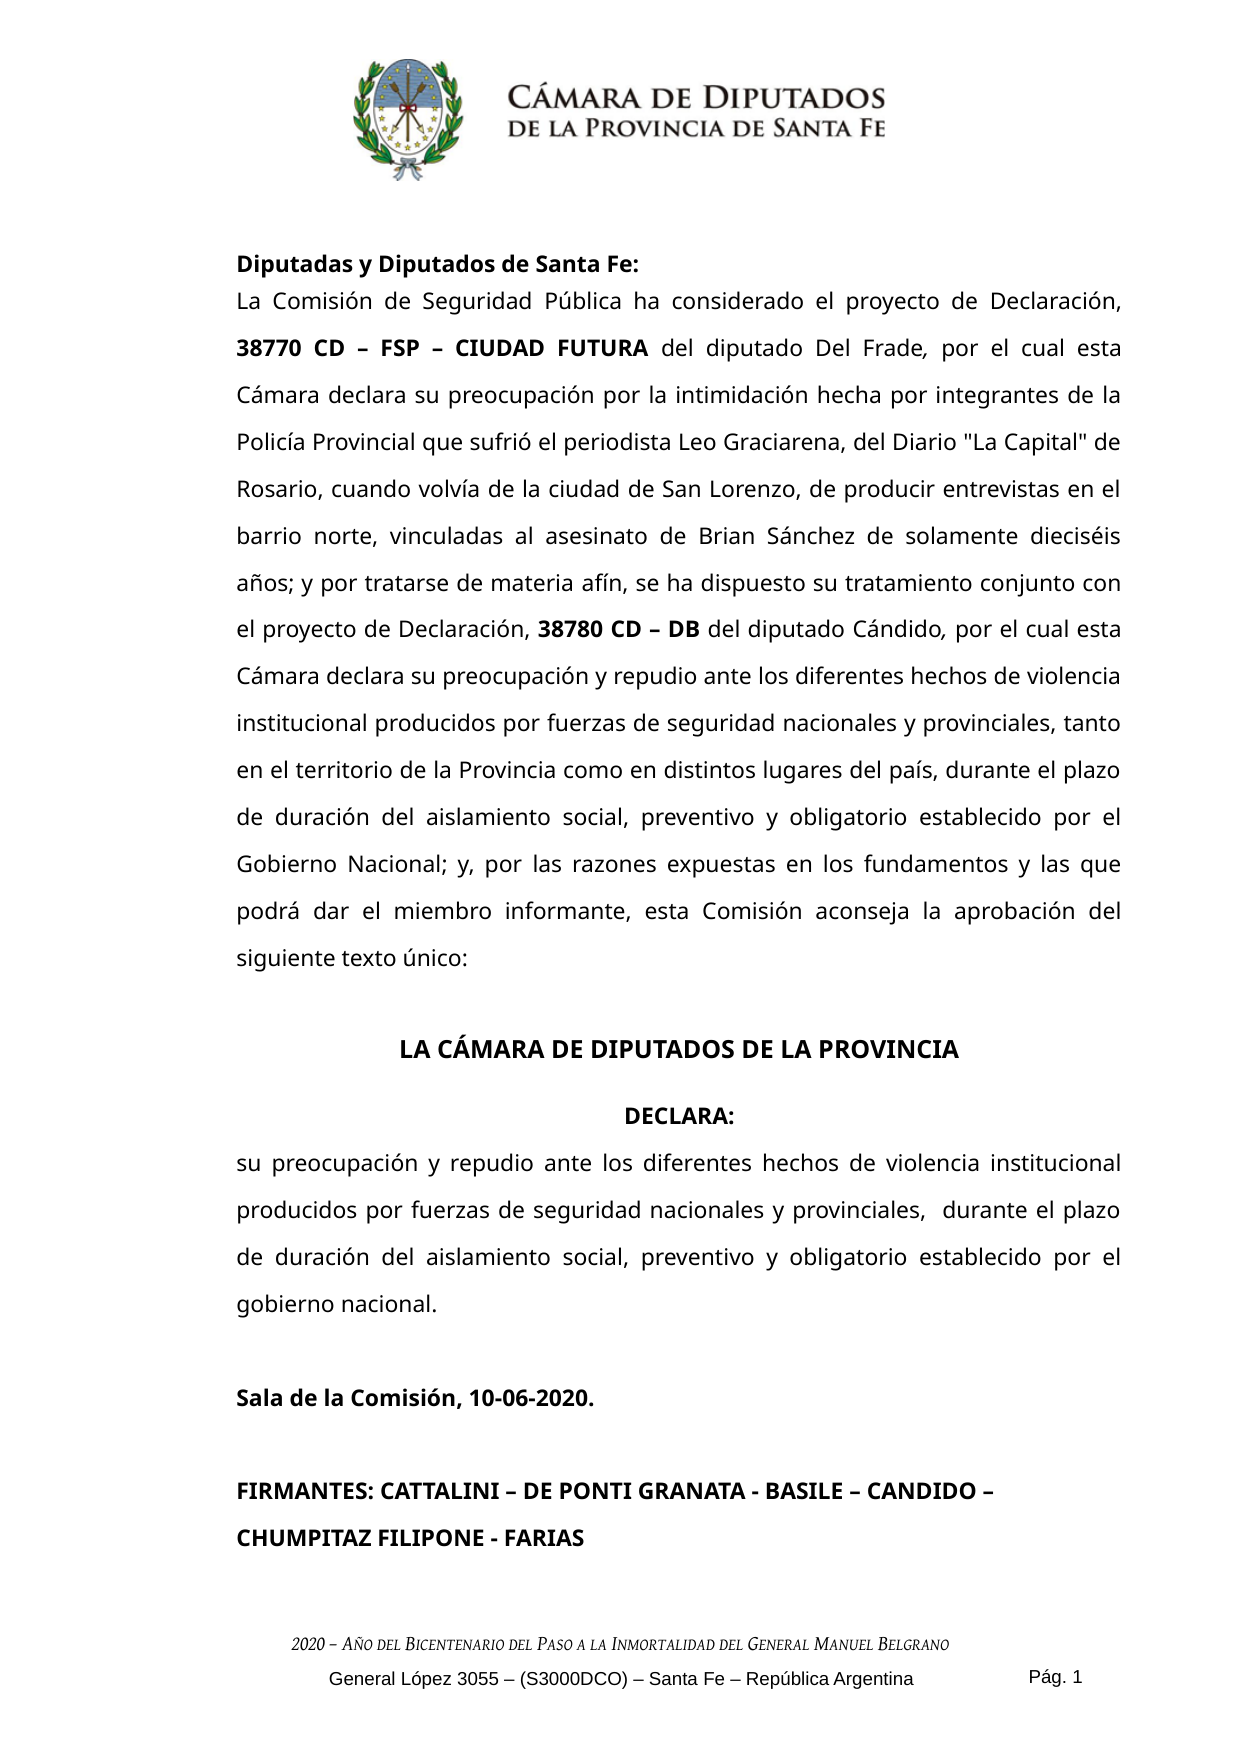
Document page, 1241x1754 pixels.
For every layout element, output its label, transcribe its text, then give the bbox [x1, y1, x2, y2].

text su preocupación y repudio ante los diferentes hechos de violencia institucional producidos por fuerzas de seguridad nacionales y provinciales, durante el plazo de duración del aislamiento social, preventivo y obligatorio establecido por el gobierno nacional. [236, 1147, 1122, 1319]
text DECLARA: [236, 1100, 1122, 1131]
text LA CÁMARA DE DIPUTADOS DE LA PROVINCIA [236, 1032, 1122, 1066]
text FIRMANTES: CATTALINI – DE PONTI GRANATA - BASILE – CANDIDO – CHUMPITAZ FILIPONE - FARIAS [236, 1475, 1122, 1553]
text Sala de la Comisión, 10-06-2020. [236, 1381, 1122, 1413]
text Diputadas y Diputados de Santa Fe: [236, 248, 1122, 279]
text La Comisión de Seguridad Pública ha considerado el proyecto de Declaración, 38770 CD – FSP – CIUDAD FUTURA del diputado Del Frade, por el cual esta Cámara declara su preocupación por la intimidación hecha por integrantes de la Policía Provincial que sufrió el periodista Leo Graciarena, del Diario "La Capital" de Rosario, cuando volvía de la ciudad de San Lorenzo, de producir entrevistas en el barrio norte, vinculadas al asesinato de Brian Sánchez de solamente dieciséis años; y por tratarse de materia afín, se ha dispuesto su tratamiento conjunto con el proyecto de Declaración, 38780 CD – DB del diputado Cándido, por el cual esta Cámara declara su preocupación y repudio ante los diferentes hechos de violencia institucional producidos por fuerzas de seguridad nacionales y provinciales, tanto en el territorio de la Provincia como en distintos lugares del país, durante el plazo de duración del aislamiento social, preventivo y obligatorio establecido por el Gobierno Nacional; y, por las razones expuestas en los fundamentos y las que podrá dar el miembro informante, esta Comisión aconseja la aprobación del siguiente texto único: [236, 285, 1122, 973]
